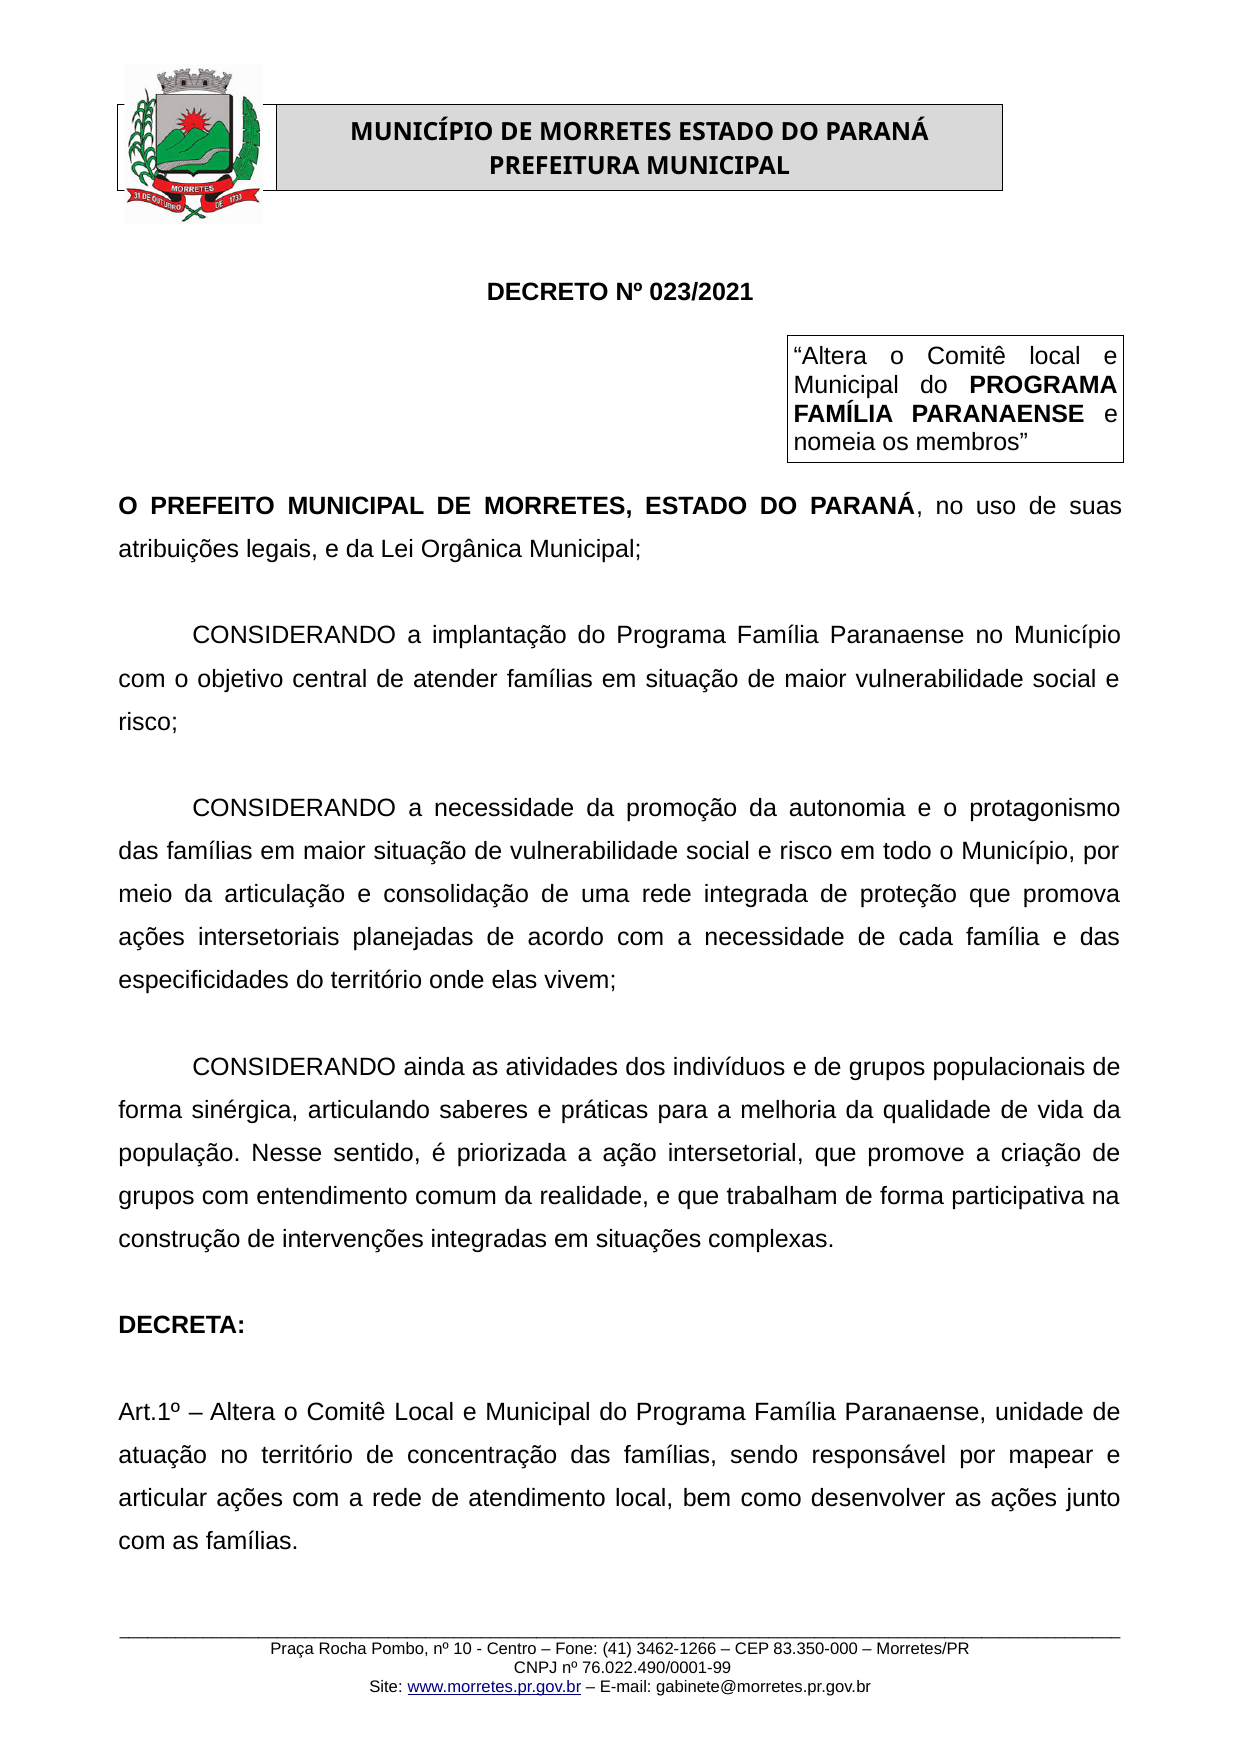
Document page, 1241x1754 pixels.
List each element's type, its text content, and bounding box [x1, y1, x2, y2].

text DECRETO Nº 023/2021 [118, 277, 1122, 306]
text DECRETA: [118, 1310, 1122, 1339]
text CONSIDERANDO a implantação do Programa Família Paranaense no Município com o objetivo central de atender famílias em situação de maior vulnerabilidade social e risco; [118, 620, 1122, 735]
text CONSIDERANDO ainda as atividades dos indivíduos e de grupos populacionais de forma sinérgica, articulando saberes e práticas para a melhoria da qualidade de vida da população. Nesse sentido, é priorizada a ação intersetorial, que promove a criação de grupos com entendimento comum da realidade, e que trabalham de forma participativa na construção de intervenções integradas em situações complexas. [118, 1052, 1122, 1253]
text CONSIDERANDO a necessidade da promoção da autonomia e o protagonismo das famílias em maior situação de vulnerabilidade social e risco em todo o Município, por meio da articulação e consolidação de uma rede integrada de proteção que promova ações intersetoriais planejadas de acordo com a necessidade de cada família e das especificidades do território onde elas vivem; [118, 793, 1122, 994]
text Art.1º – Altera o Comitê Local e Municipal do Programa Família Paranaense, unidade de atuação no território de concentração das famílias, sendo responsável por mapear e articular ações com a rede de atendimento local, bem como desenvolver as ações junto com as famílias. [118, 1397, 1122, 1555]
text O PREFEITO MUNICIPAL DE MORRETES, ESTADO DO PARANÁ, no uso de suas atribuições legais, e da Lei Orgânica Municipal; [118, 491, 1122, 563]
table_header “Altera o Comitê local e Municipal do PROGRAMA FAMÍLIA PARANAENSE e nomeia os membros” [788, 336, 1123, 462]
